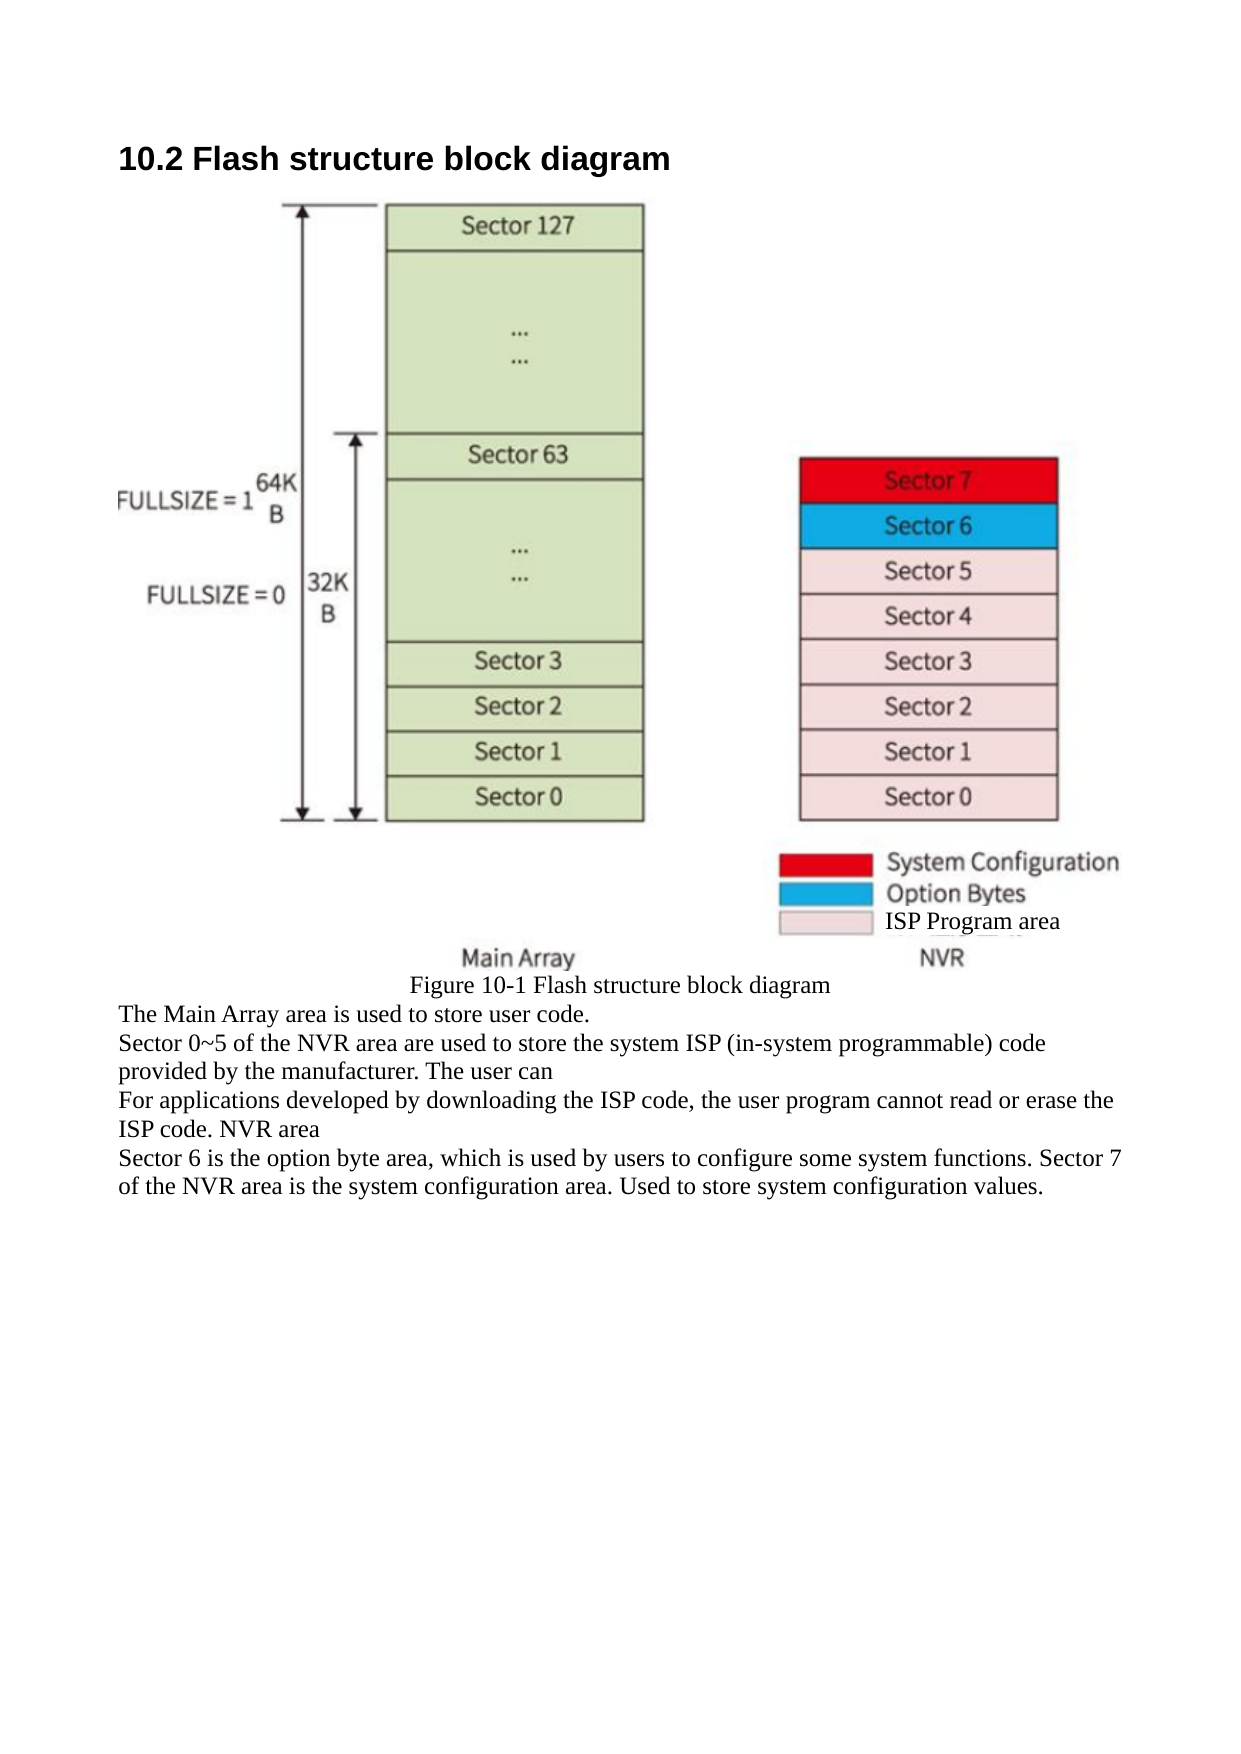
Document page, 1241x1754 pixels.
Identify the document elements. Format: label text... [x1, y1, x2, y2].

text The Main Array area is used to store user code. Sector 0~5 of the NVR area are used to store the system ISP (in-system programmable) code provided by the manufacturer. The user can For applications developed by downloading the ISP code, the user program cannot read or erase the ISP code. NVR area Sector 6 is the option byte area, which is used by users to configure some system functions. Sector 7 of the NVR area is the system configuration area. Used to store system configuration values. [118, 999, 1122, 1200]
text [118, 190, 1122, 197]
text Figure 10-1 Flash structure block diagram [118, 971, 1122, 999]
picture [118, 197, 1123, 971]
subtitle Flash structure block diagram [118, 139, 1122, 178]
